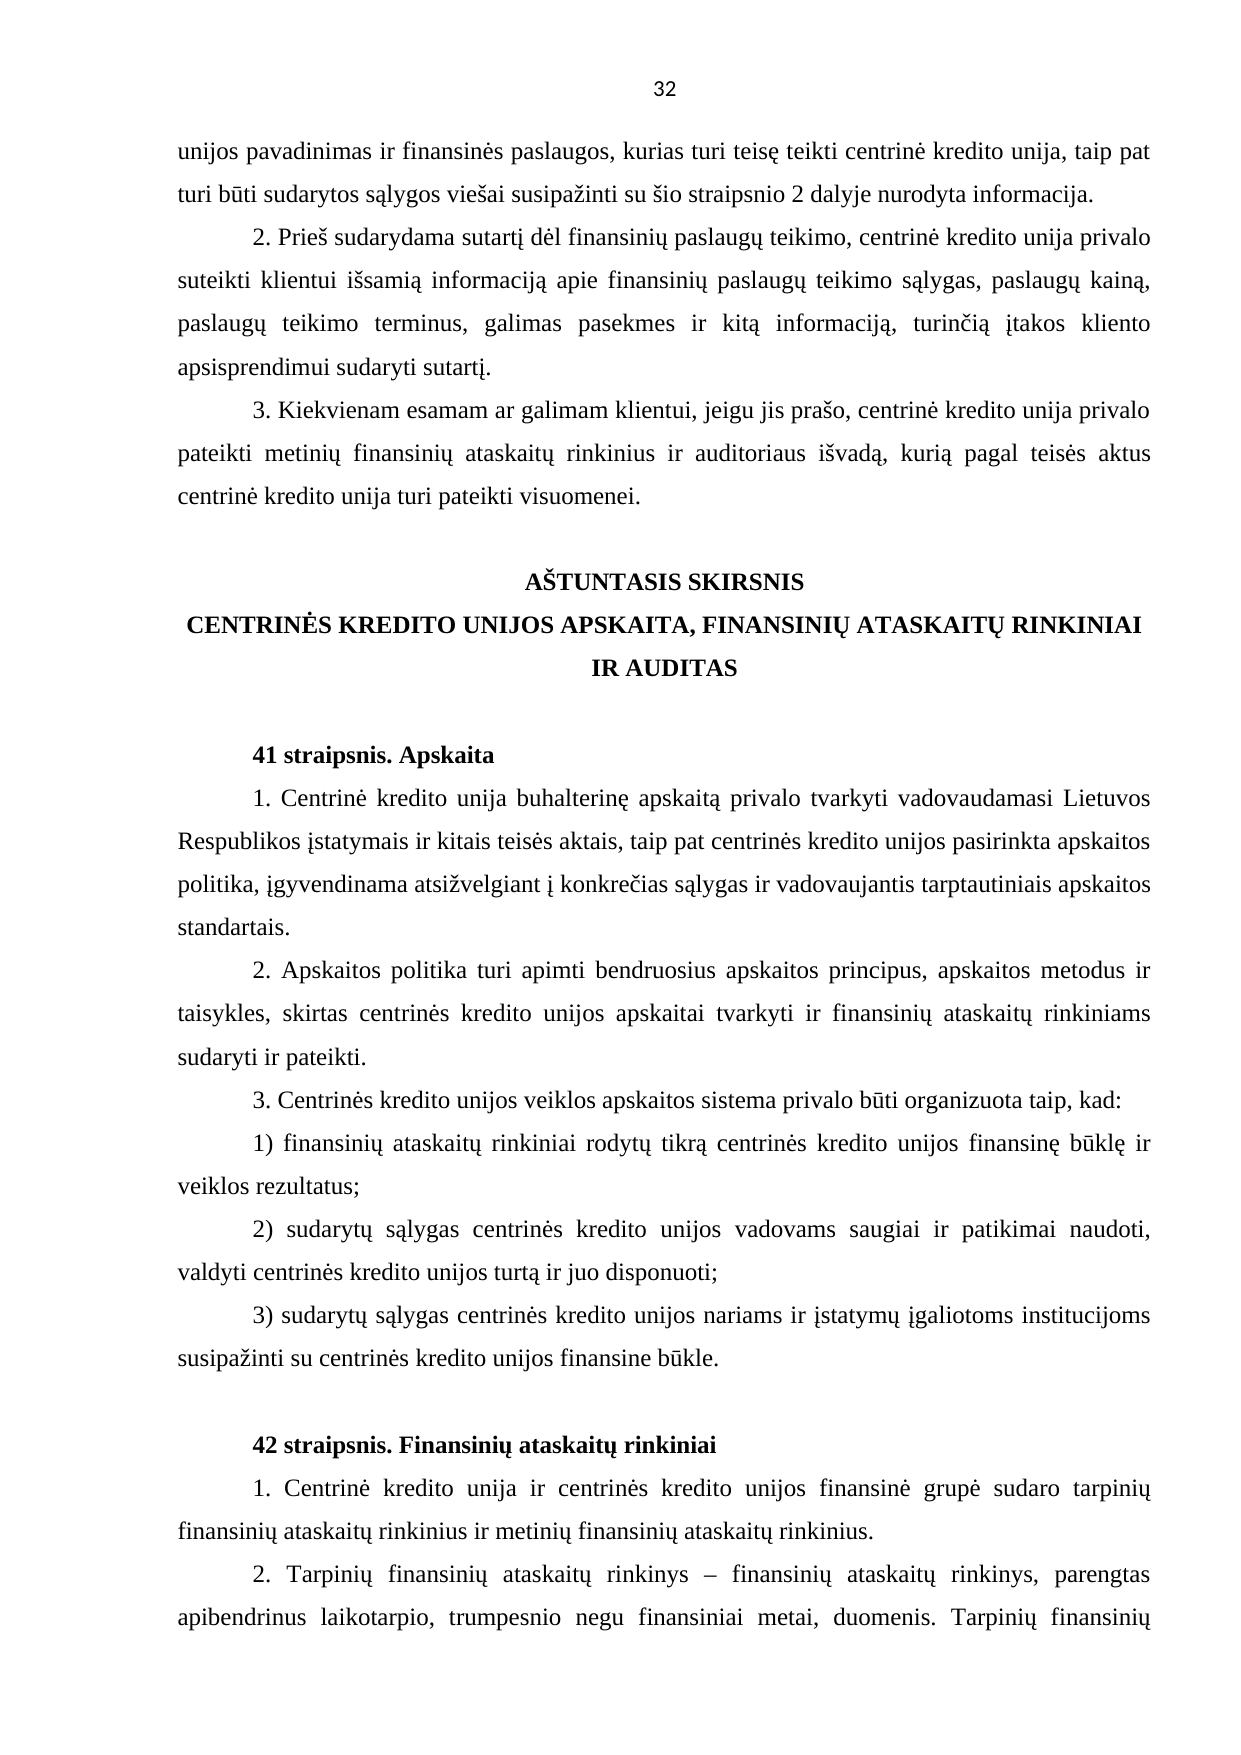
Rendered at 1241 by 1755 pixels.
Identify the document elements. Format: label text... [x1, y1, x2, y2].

text 3. Centrinės kredito unijos veiklos apskaitos sistema privalo būti organizuota taip, kad: [177, 1085, 1152, 1113]
text 2. Apskaitos politika turi apimti bendruosius apskaitos principus, apskaitos metodus ir taisykles, skirtas centrinės kredito unijos apskaitai tvarkyti ir finansinių ataskaitų rinkiniams sudaryti ir pateikti. [177, 955, 1152, 1070]
text 2. Prieš sudarydama sutartį dėl finansinių paslaugų teikimo, centrinė kredito unija privalo suteikti klientui išsamią informaciją apie finansinių paslaugų teikimo sąlygas, paslaugų kainą, paslaugų teikimo terminus, galimas pasekmes ir kitą informaciją, turinčią įtakos kliento apsisprendimui sudaryti sutartį. [177, 222, 1152, 380]
text 1) finansinių ataskaitų rinkiniai rodytų tikrą centrinės kredito unijos finansinę būklę ir veiklos rezultatus; [177, 1128, 1152, 1200]
text 42 straipsnis. Finansinių ataskaitų rinkiniai [177, 1430, 1152, 1458]
text unijos pavadinimas ir finansinės paslaugos, kurias turi teisę teikti centrinė kredito unija, taip pat turi būti sudarytos sąlygos viešai susipažinti su šio straipsnio 2 dalyje nurodyta informacija. [177, 136, 1152, 208]
text 1. Centrinė kredito unija buhalterinę apskaitą privalo tvarkyti vadovaudamasi Lietuvos Respublikos įstatymais ir kitais teisės aktais, taip pat centrinės kredito unijos pasirinkta apskaitos politika, įgyvendinama atsižvelgiant į konkrečias sąlygas ir vadovaujantis tarptautiniais apskaitos standartais. [177, 783, 1152, 941]
text 1. Centrinė kredito unija ir centrinės kredito unijos finansinė grupė sudaro tarpinių finansinių ataskaitų rinkinius ir metinių finansinių ataskaitų rinkinius. [177, 1473, 1152, 1545]
text 2) sudarytų sąlygas centrinės kredito unijos vadovams saugiai ir patikimai naudoti, valdyti centrinės kredito unijos turtą ir juo disponuoti; [177, 1214, 1152, 1286]
text AŠTUNTASIS SKIRSNIS [177, 567, 1152, 596]
text 3) sudarytų sąlygas centrinės kredito unijos nariams ir įstatymų įgaliotoms institucijoms susipažinti su centrinės kredito unijos finansine būkle. [177, 1300, 1152, 1372]
text CENTRINĖS KREDITO UNIJOS APSKAITA, FINANSINIŲ ATASKAITŲ RINKINIAI IR AUDITAS [177, 610, 1152, 682]
text 2. Tarpinių finansinių ataskaitų rinkinys – finansinių ataskaitų rinkinys, parengtas apibendrinus laikotarpio, trumpesnio negu finansiniai metai, duomenis. Tarpinių finansinių [177, 1559, 1152, 1631]
text 41 straipsnis. Apskaita [177, 740, 1152, 768]
text 3. Kiekvienam esamam ar galimam klientui, jeigu jis prašo, centrinė kredito unija privalo pateikti metinių finansinių ataskaitų rinkinius ir auditoriaus išvadą, kurią pagal teisės aktus centrinė kredito unija turi pateikti visuomenei. [177, 395, 1152, 510]
